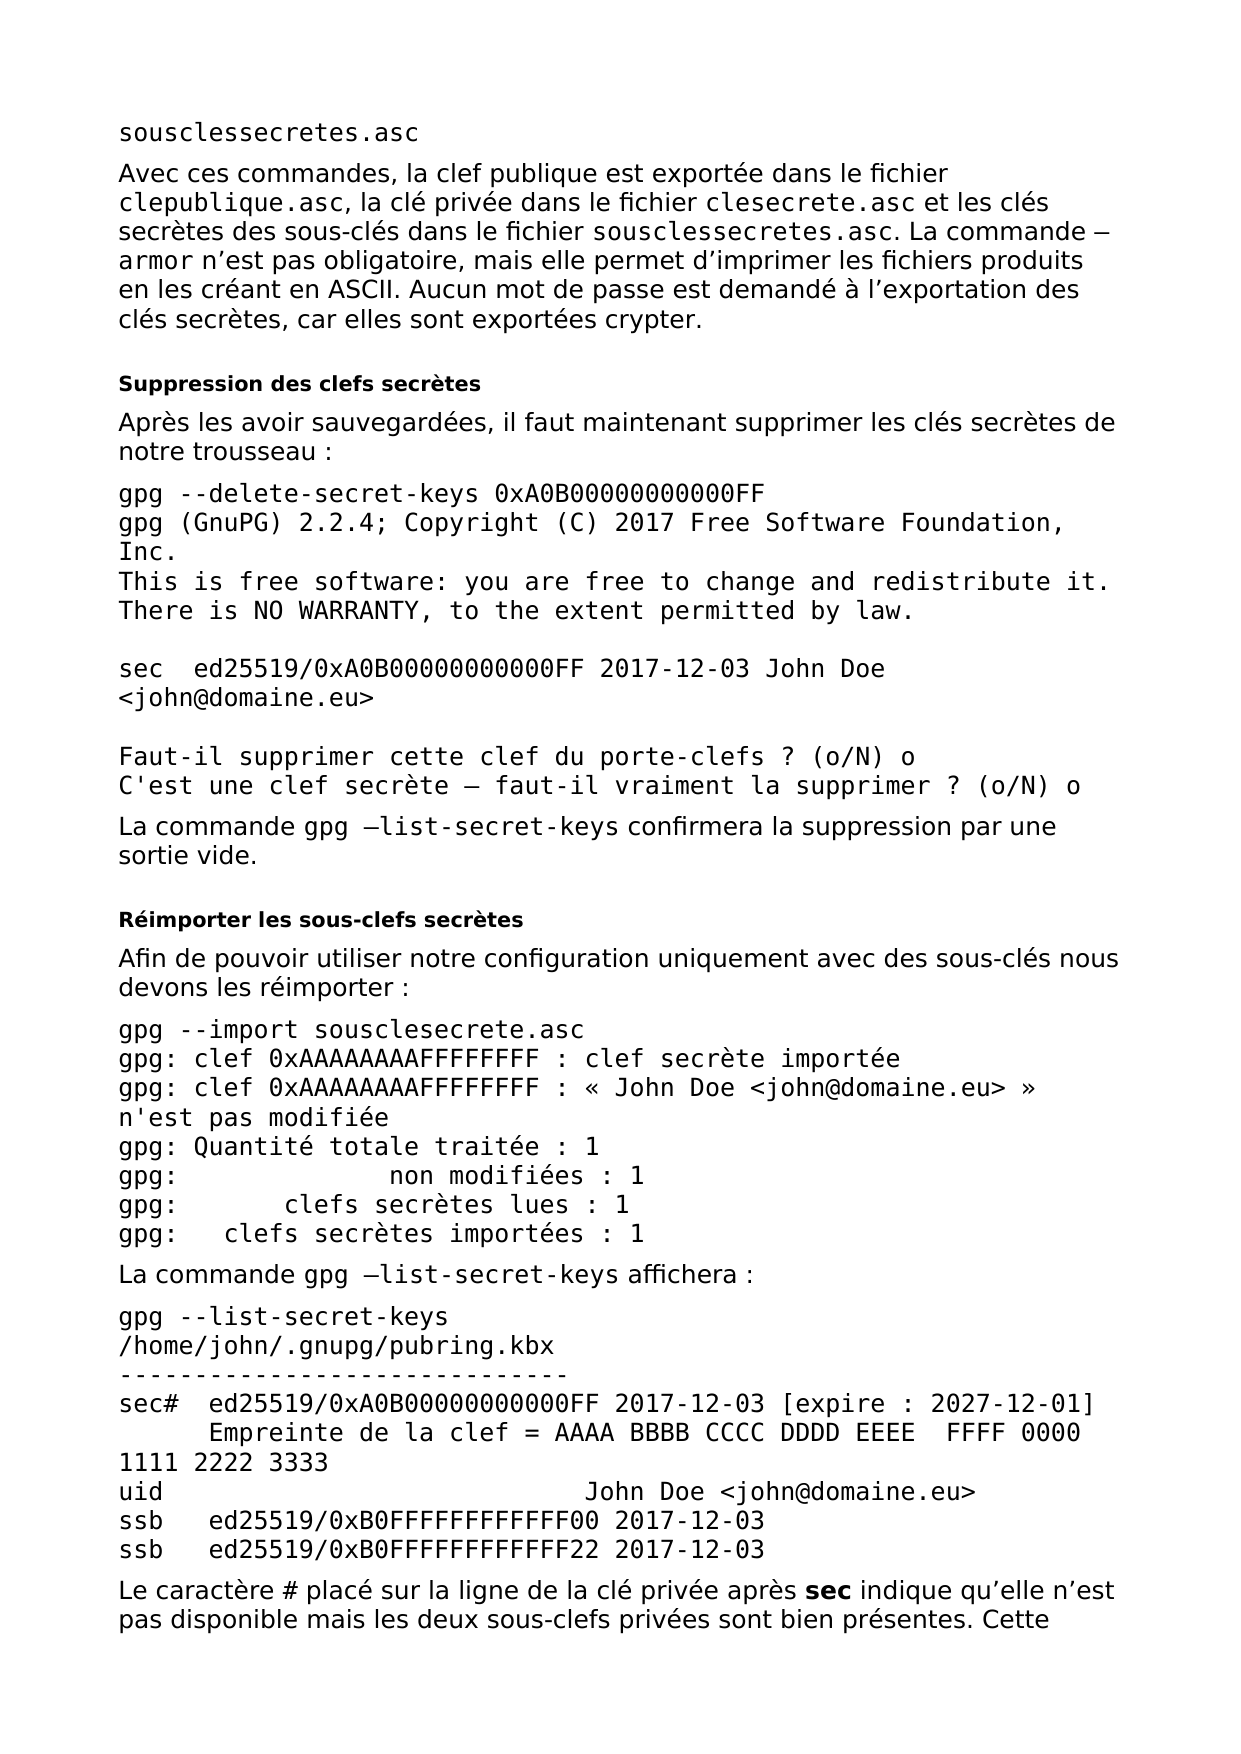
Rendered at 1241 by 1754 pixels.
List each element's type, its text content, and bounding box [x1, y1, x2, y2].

subtitle Réimporter les sous-clefs secrètes [118, 908, 1122, 932]
text gpg --delete-secret-keys 0xA0B00000000000FF gpg (GnuPG) 2.2.4; Copyright (C) 2017 Free Software Foundation, Inc. This is free software: you are free to change and redistribute it. There is NO WARRANTY, to the extent permitted by law. sec ed25519/0xA0B00000000000FF 2017-12-03 John Doe <john@domaine.eu> Faut-il supprimer cette clef du porte-clefs ? (o/N) o C'est une clef secrète — faut-il vraiment la supprimer ? (o/N) o [118, 479, 1122, 800]
text sousclessecretes.asc [118, 118, 1122, 147]
text Après les avoir sauvegardées, il faut maintenant supprimer les clés secrètes de notre trousseau : [118, 408, 1122, 467]
text La commande gpg –list-secret-keys confirmera la suppression par une sortie vide. [118, 812, 1122, 870]
text La commande gpg –list-secret-keys affichera : [118, 1260, 1122, 1289]
text Afin de pouvoir utiliser notre configuration uniquement avec des sous-clés nous devons les réimporter : [118, 944, 1122, 1003]
text Le caractère # placé sur la ligne de la clé privée après sec indique qu’elle n’est pas disponible mais les deux sous-clefs privées sont bien présentes. Cette [118, 1576, 1122, 1634]
text Avec ces commandes, la clef publique est exportée dans le fichier clepublique.asc, la clé privée dans le fichier clesecrete.asc et les clés secrètes des sous-clés dans le fichier sousclessecretes.asc. La commande –armor n’est pas obligatoire, mais elle permet d’imprimer les fichiers produits en les créant en ASCII. Aucun mot de passe est demandé à l’exportation des clés secrètes, car elles sont exportées crypter. [118, 159, 1122, 334]
subtitle Suppression des clefs secrètes [118, 372, 1122, 396]
text gpg --list-secret-keys /home/john/.gnupg/pubring.kbx ------------------------------ sec# ed25519/0xA0B00000000000FF 2017-12-03 [expire : 2027-12-01] Empreinte de la clef = AAAA BBBB CCCC DDDD EEEE FFFF 0000 1111 2222 3333 uid John Doe <john@domaine.eu> ssb ed25519/0xB0FFFFFFFFFFFF00 2017-12-03 ssb ed25519/0xB0FFFFFFFFFFFF22 2017-12-03 [118, 1302, 1122, 1564]
text gpg --import sousclesecrete.asc gpg: clef 0xAAAAAAAAFFFFFFFF : clef secrète importée gpg: clef 0xAAAAAAAAFFFFFFFF : « John Doe <john@domaine.eu> » n'est pas modifiée gpg: Quantité totale traitée : 1 gpg: non modifiées : 1 gpg: clefs secrètes lues : 1 gpg: clefs secrètes importées : 1 [118, 1015, 1122, 1248]
